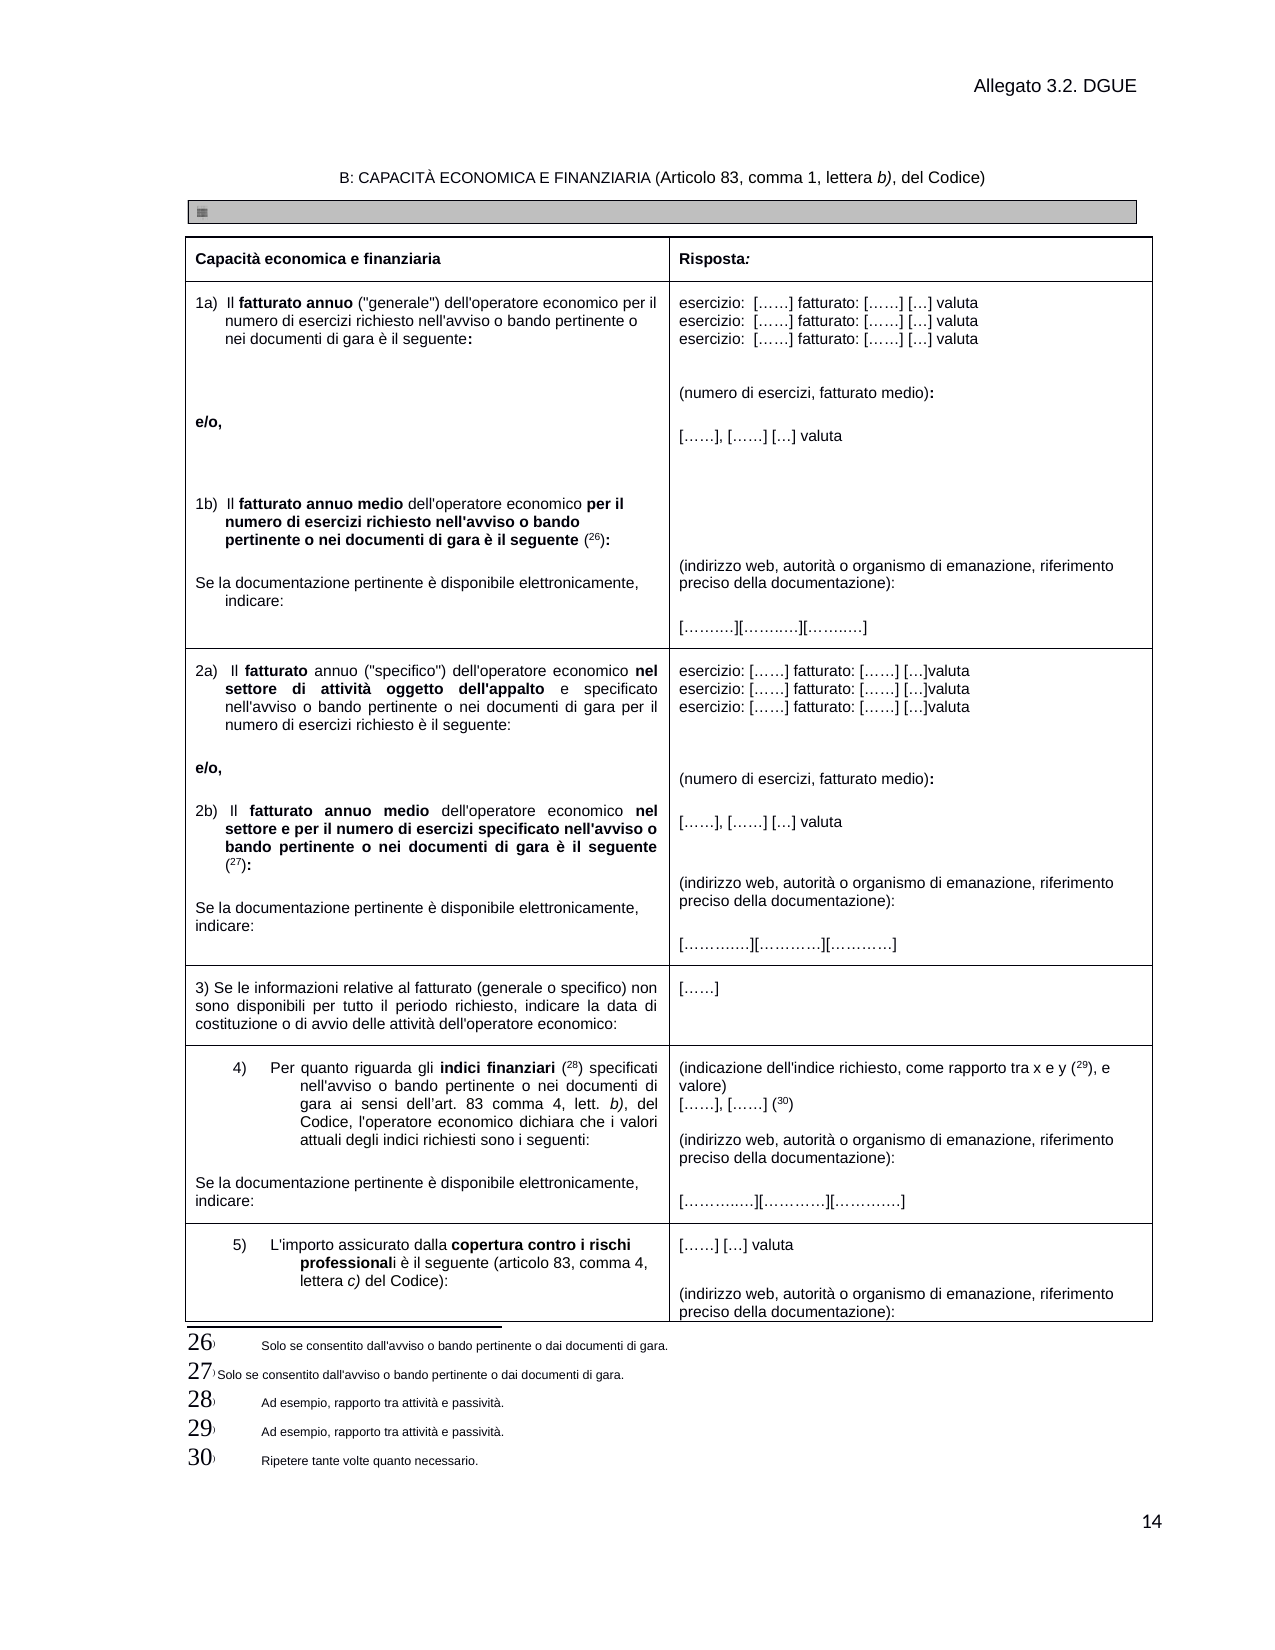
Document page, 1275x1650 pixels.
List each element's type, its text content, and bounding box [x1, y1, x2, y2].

table_cell L'importo assicurato dalla copertura contro i rischi professionali è il seguente (articolo 83, comma 4, lettera c) del Codice): [186, 1224, 669, 1321]
text Tale Sezione è da compilare solo se le informazioni sono state richieste espressamente dall’amministrazione aggiudicatrice o dall’ente aggiudicatore nell’avviso o bando pertinente o nei documenti di gara. [189, 201, 1136, 223]
table_cell [……] […] valuta (indirizzo web, autorità o organismo di emanazione, riferimento preciso della documentazione): [670, 1224, 1152, 1321]
table_cell Per quanto riguarda gli indici finanziari () specificati nell'avviso o bando pertinente o nei documenti di gara ai sensi dell’art. 83 comma 4, lett. b), del Codice, l'operatore economico dichiara che i valori attuali degli indici richiesti sono i seguenti: Se la documentazione pertinente è disponibile elettronicamente, indicare: [186, 1046, 669, 1222]
table_cell esercizio: [……] fatturato: [……] […] valuta esercizio: [……] fatturato: [……] […] valuta esercizio: [……] fatturato: [……] […] valuta (numero di esercizi, fatturato medio): [……], [……] […] valuta (indirizzo web, autorità o organismo di emanazione, riferimento preciso della documentazione): […….…][……..…][……..…] [670, 282, 1152, 648]
table_cell [……] [670, 966, 1152, 1045]
table_header Capacità economica e finanziaria [186, 238, 669, 281]
title B: Capacità economica e finanziaria (Articolo 83, comma 1, lettera b), del Codice) [187, 168, 1137, 187]
table_cell (indicazione dell'indice richiesto, come rapporto tra x e y (), e valore) [……], [……] () (indirizzo web, autorità o organismo di emanazione, riferimento preciso della documentazione): [………..…][…………][……….…] [670, 1046, 1152, 1222]
table_cell 3) Se le informazioni relative al fatturato (generale o specifico) non sono disponibili per tutto il periodo richiesto, indicare la data di costituzione o di avvio delle attività dell'operatore economico: [186, 966, 669, 1045]
table_header Risposta: [670, 238, 1152, 281]
table_cell esercizio: [……] fatturato: [……] […]valuta esercizio: [……] fatturato: [……] […]valuta esercizio: [……] fatturato: [……] […]valuta (numero di esercizi, fatturato medio): [……], [……] […] valuta (indirizzo web, autorità o organismo di emanazione, riferimento preciso della documentazione): [……….…][…………][…………] [670, 649, 1152, 965]
table_cell 1a) Il fatturato annuo ("generale") dell'operatore economico per il numero di esercizi richiesto nell'avviso o bando pertinente o nei documenti di gara è il seguente: e/o, 1b) Il fatturato annuo medio dell'operatore economico per il numero di esercizi richiesto nell'avviso o bando pertinente o nei documenti di gara è il seguente (): Se la documentazione pertinente è disponibile elettronicamente, indicare: [186, 282, 669, 648]
table_cell 2a) Il fatturato annuo ("specifico") dell'operatore economico nel settore di attività oggetto dell'appalto e specificato nell'avviso o bando pertinente o nei documenti di gara per il numero di esercizi richiesto è il seguente: e/o, 2b) Il fatturato annuo medio dell'operatore economico nel settore e per il numero di esercizi specificato nell'avviso o bando pertinente o nei documenti di gara è il seguente (): Se la documentazione pertinente è disponibile elettronicamente, indicare: [186, 649, 669, 965]
